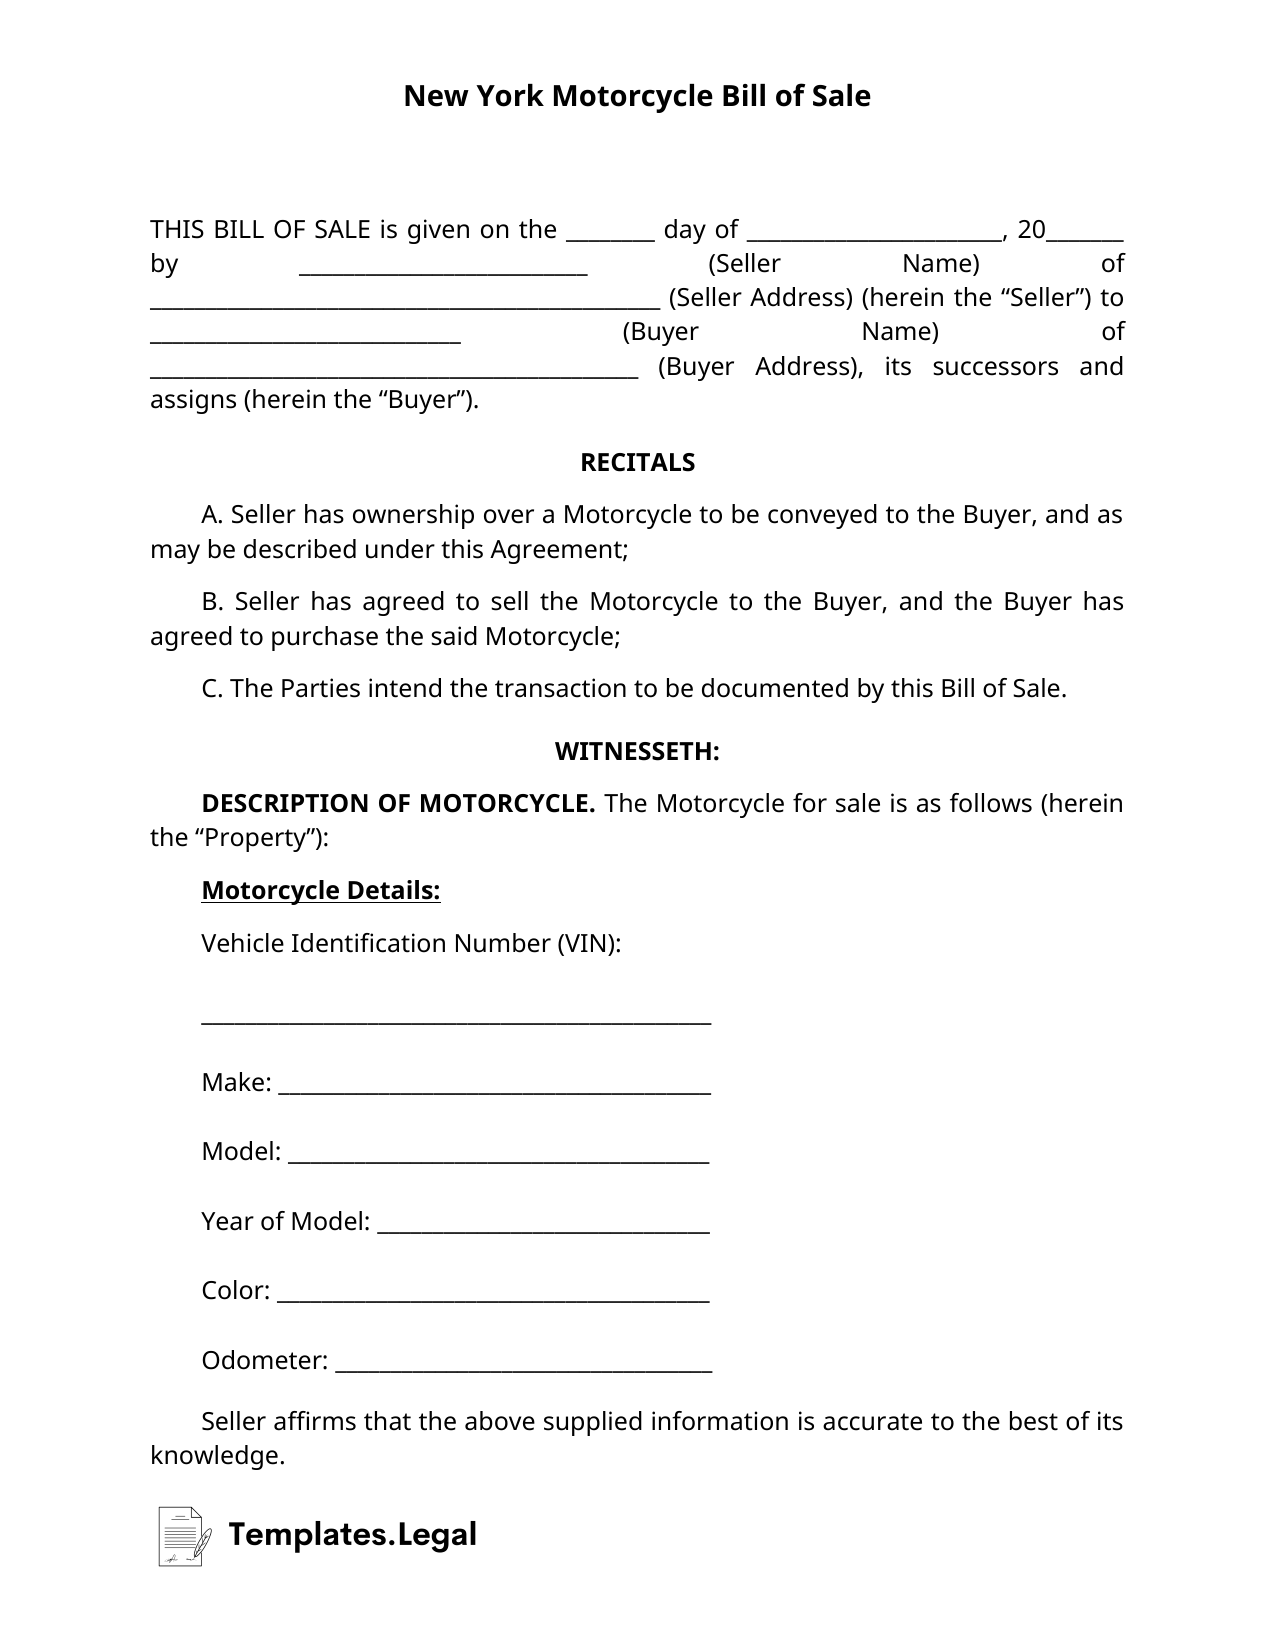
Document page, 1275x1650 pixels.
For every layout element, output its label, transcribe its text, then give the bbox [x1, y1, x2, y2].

text WITNESSETH: [150, 733, 1125, 767]
text ______________________________________________ [150, 995, 1125, 1029]
text Model: ______________________________________ [150, 1134, 1125, 1168]
text New York Motorcycle Bill of Sale [150, 75, 1125, 115]
text B. Seller has agreed to sell the Motorcycle to the Buyer, and the Buyer has agreed to purchase the said Motorcycle; [150, 584, 1125, 652]
text Year of Model: ______________________________ [150, 1203, 1125, 1238]
text THIS BILL OF SALE is given on the ________ day of _______________________, 20_______ by __________________________ (Seller Name) of ______________________________________________ (Seller Address) (herein the “Seller”) to ____________________________ (Buyer Name) of ____________________________________________ (Buyer Address), its successors and assigns (herein the “Buyer”). [150, 212, 1125, 416]
text Motorcycle Details: [150, 873, 1125, 907]
text Vehicle Identification Number (VIN): [150, 926, 1125, 960]
text C. The Parties intend the transaction to be documented by this Bill of Sale. [150, 671, 1125, 705]
text RECITALS [150, 444, 1125, 478]
text Odometer: __________________________________ [150, 1342, 1125, 1377]
text Seller affirms that the above supplied information is accurate to the best of its knowledge. [150, 1404, 1125, 1472]
text Make: _______________________________________ [150, 1064, 1125, 1099]
text Color: _______________________________________ [150, 1273, 1125, 1307]
text DESCRIPTION OF MOTORCYCLE. The Motorcycle for sale is as follows (herein the “Property”): [150, 786, 1125, 854]
text A. Seller has ownership over a Motorcycle to be conveyed to the Buyer, and as may be described under this Agreement; [150, 497, 1125, 565]
